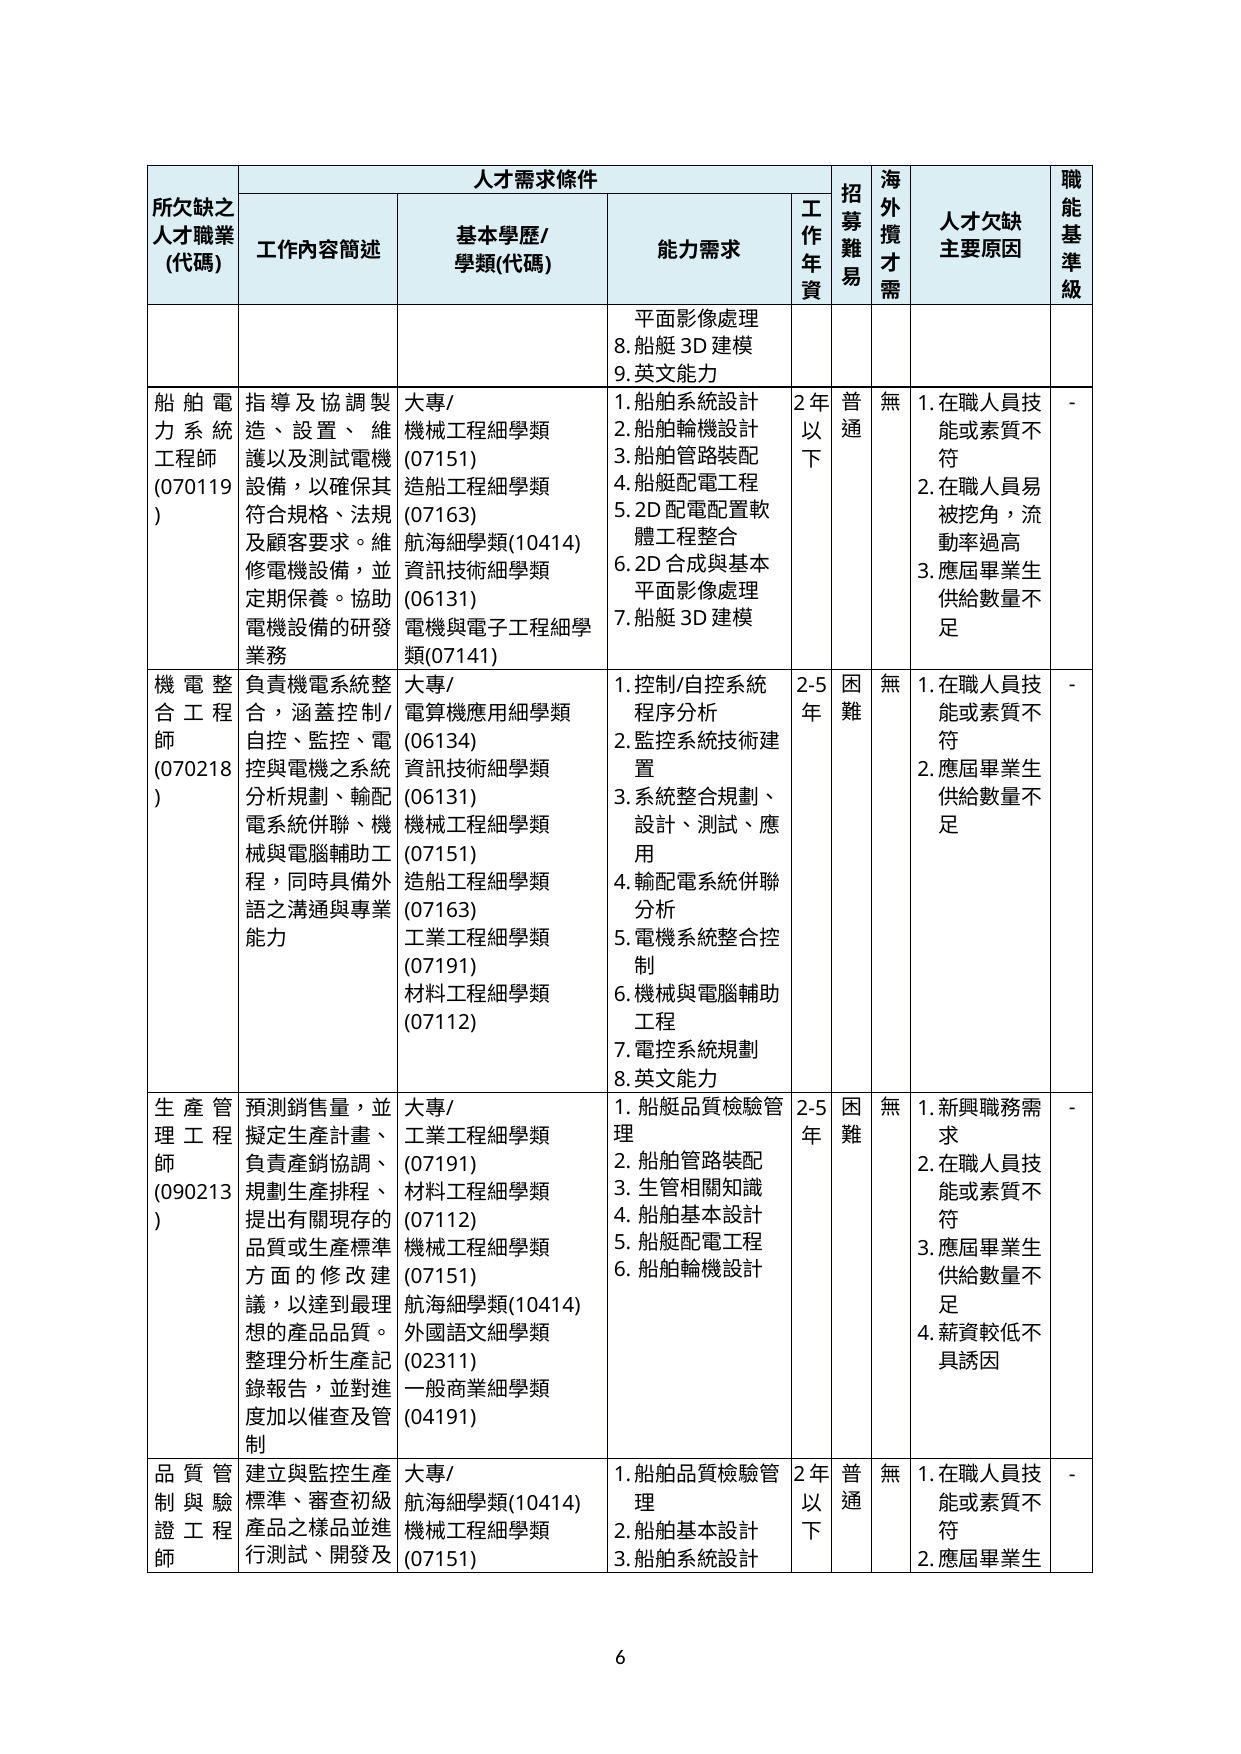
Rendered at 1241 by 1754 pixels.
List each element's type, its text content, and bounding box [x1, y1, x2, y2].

table_cell 機電整合工程師 (070218) [148, 670, 238, 1092]
table_header 人才需求條件 [239, 166, 831, 193]
table_cell 困難 [832, 1093, 871, 1458]
table_cell 船舶品質檢驗管理 船舶基本設計 船舶系統設計 船舶輪機設計 船舶管路裝配 船舶配電工程 英文能力 [608, 1459, 791, 1572]
table_header 招募難易 [832, 166, 871, 304]
table_cell 預測銷售量，並擬定生產計畫、負責產銷協調、規劃生產排程、提出有關現存的品質或生產標準方面的修改建議，以達到最理想的產品品質。整理分析生產記錄報告，並對進度加以催查及管制 [239, 1093, 397, 1458]
table_cell [398, 305, 607, 386]
table_cell 無 [872, 388, 910, 669]
table_cell 普通 [832, 388, 871, 669]
table_cell - [1051, 305, 1092, 386]
table_cell 工作 年資 [792, 194, 831, 304]
table_cell [239, 305, 397, 386]
table_cell 2年以下 [792, 1459, 831, 1572]
table_cell 無 [872, 305, 910, 386]
table_cell 新興職務需求 在職人員技能或素質不符 應屆畢業生供給數量不足 薪資較低不具誘因 [911, 1093, 1050, 1458]
table_cell 基本學歷/ 學類(代碼) [398, 194, 607, 304]
table_cell 工作內容簡述 [239, 194, 397, 304]
table_header 人才欠缺 主要原因 [911, 166, 1050, 304]
table_cell 船舶系統設計 船舶輪機設計 船舶管路裝配 船艇配電工程 2D配電配置軟體工程整合 2D合成與基本平面影像處理 船艇3D建模 [608, 388, 791, 669]
table_cell 大專/ 機械工程細學類(07151) 造船工程細學類(07163) 航海細學類(10414) 資訊技術細學類(06131) 電機與電子工程細學類(07141) [398, 388, 607, 669]
table_cell 在職人員技能或素質不符 應屆畢業生供給數量不足 [911, 670, 1050, 1092]
table_cell 1. 船艇品質檢驗管理 2. 船舶管路裝配 3. 生管相關知識 4. 船舶基本設計 5. 船艇配電工程 6. 船舶輪機設計 [608, 1093, 791, 1458]
table_cell 2-5年 [792, 1093, 831, 1458]
table_cell 無 [872, 1093, 910, 1458]
table_cell 無 [872, 1459, 910, 1572]
table_header 所欠缺之 人才職業 (代碼) [148, 166, 238, 304]
table_cell 指導及協調製造、設置、 維護以及測試電機設備，以確保其符合規格、法規及顧客要求。維修電機設備，並定期保養。協助電機設備的研發業務 [239, 388, 397, 669]
table_cell 普通 [832, 1459, 871, 1572]
table_cell - [1051, 1093, 1092, 1458]
table_cell [148, 305, 238, 386]
table_header 職能基準級別 [1051, 166, 1092, 304]
table_cell 船舶輪機設計 船舶管路裝配 船舶基本設計 船舶細部施工設計 船舶系統設計 船艇品質檢驗管理 2D合成與基本平面影像處理 船艇3D建模 英文能力 [608, 305, 791, 386]
table_cell 2年以下 [792, 388, 831, 669]
table_cell [911, 305, 1050, 386]
table_header 海外攬才需求 [872, 166, 910, 304]
table_cell 2-5年 [792, 670, 831, 1092]
table_cell 大專/ 航海細學類(10414) 機械工程細學類(07151) [398, 1459, 607, 1572]
table_cell 控制/自控系統程序分析 監控系統技術建置 系統整合規劃、設計、測試、應用 輸配電系統併聯分析 電機系統整合控制 機械與電腦輔助工程 電控系統規劃 英文能力 [608, 670, 791, 1092]
table_cell - [1051, 670, 1092, 1092]
table_cell 困難 [832, 670, 871, 1092]
table_cell [792, 305, 831, 386]
table_cell 大專/ 電算機應用細學類(06134) 資訊技術細學類(06131) 機械工程細學類(07151) 造船工程細學類(07163) 工業工程細學類(07191) 材料工程細學類(07112) [398, 670, 607, 1092]
table_cell 大專/ 工業工程細學類(07191) 材料工程細學類(07112) 機械工程細學類(07151) 航海細學類(10414) 外國語文細學類(02311) 一般商業細學類(04191) [398, 1093, 607, 1458]
table_cell 無 [872, 670, 910, 1092]
table_cell 在職人員技能或素質不符 應屆畢業生供給數量不足 [911, 1459, 1050, 1572]
table_cell - [1051, 388, 1092, 669]
table_cell 能力需求 [608, 194, 791, 304]
table_cell 負責機電系統整合，涵蓋控制/自控、監控、電控與電機之系統分析規劃、輸配電系統併聯、機械與電腦輔助工程，同時具備外語之溝通與專業能力 [239, 670, 397, 1092]
table_cell [832, 305, 871, 386]
table_cell - [1051, 1459, 1092, 1572]
table_cell 建立與監控生產標準、審查初級產品之樣品並進行測試、開發及 [239, 1459, 397, 1572]
table_cell 船舶電力系統工程師 (070119) [148, 388, 238, 669]
table_cell 生產管理工程師 (090213) [148, 1093, 238, 1458]
table_cell 在職人員技能或素質不符 在職人員易被挖角，流動率過高 應屆畢業生供給數量不足 [911, 388, 1050, 669]
table_cell 品質管制與驗證工程師 [148, 1459, 238, 1572]
